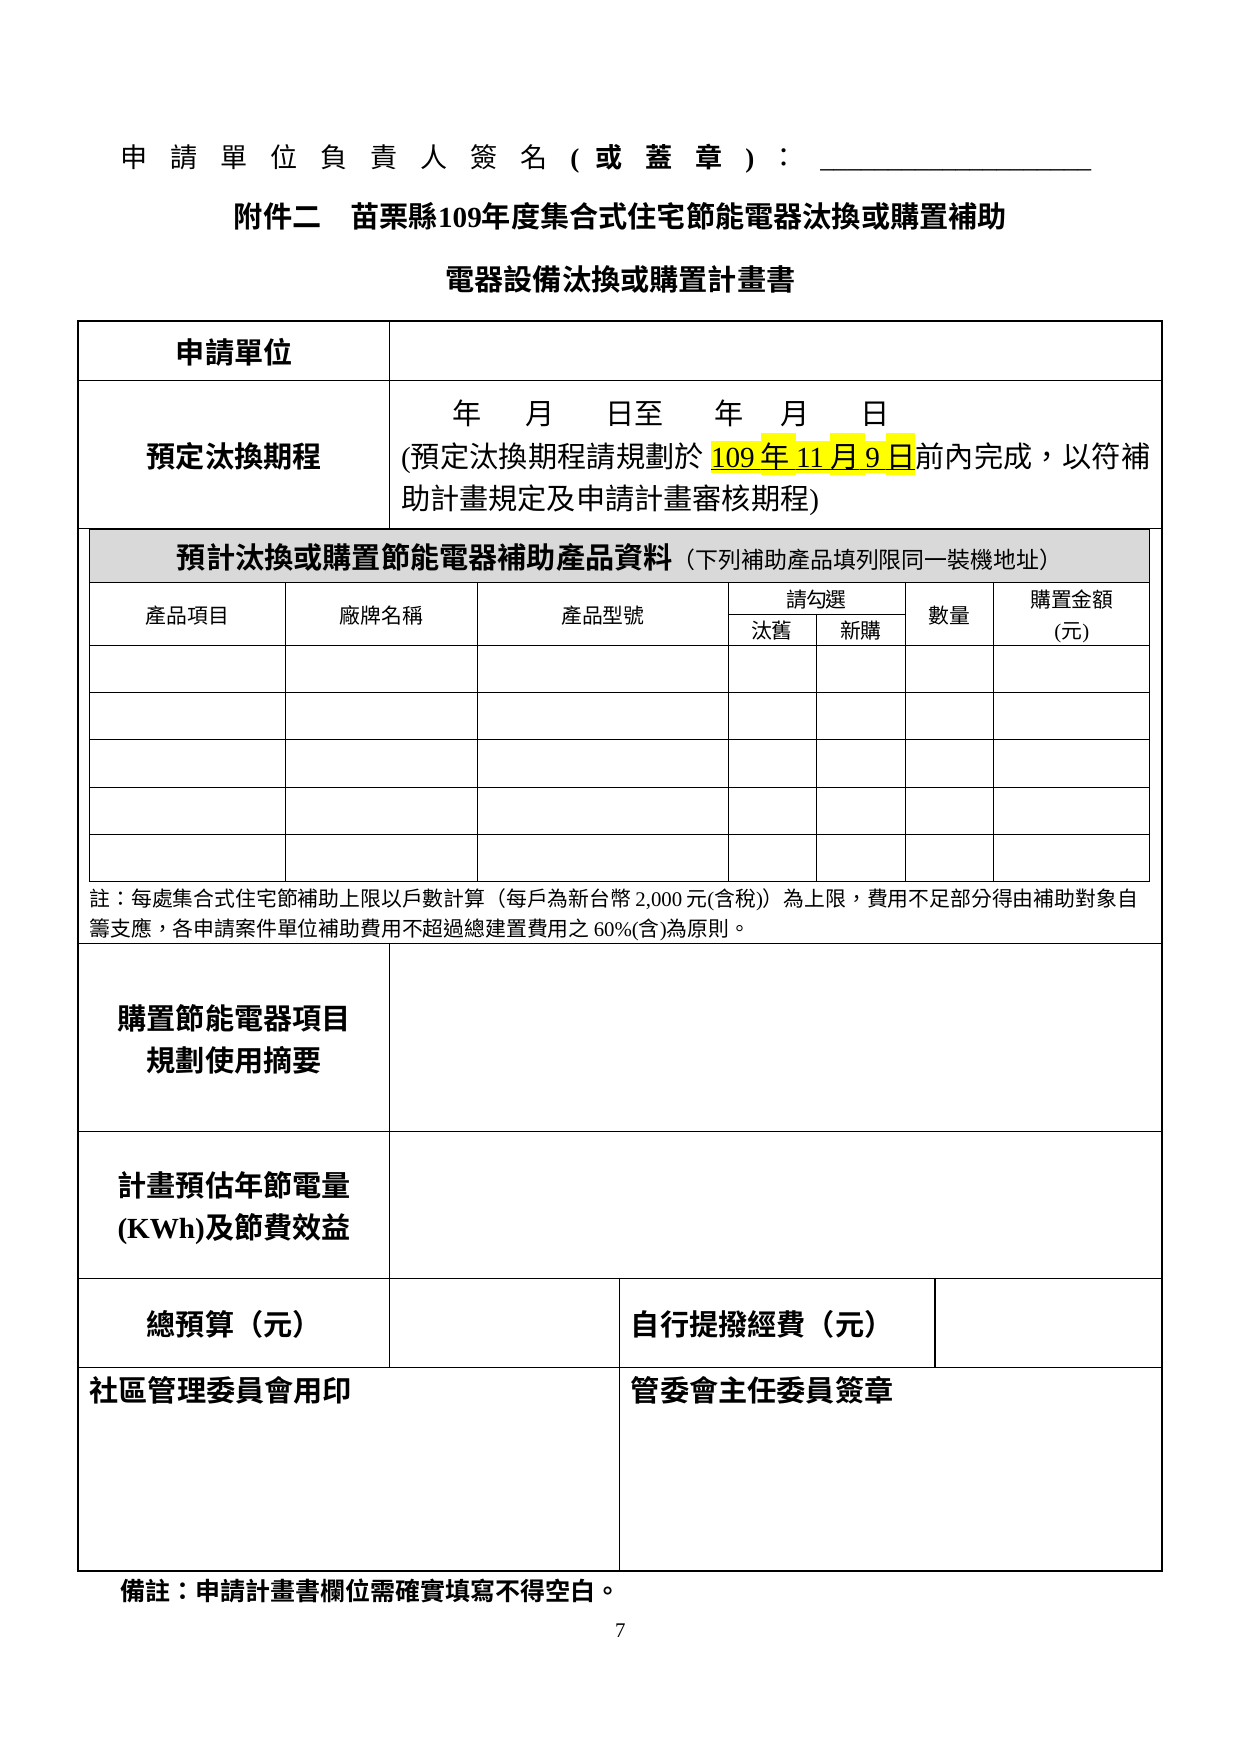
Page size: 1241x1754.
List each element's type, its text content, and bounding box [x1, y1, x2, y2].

text 申請單位負責人簽名(或蓋章)：____________________ [120, 118, 1120, 193]
table_cell 新購 [817, 615, 905, 645]
table_cell 汰舊 [729, 615, 816, 645]
text 附件二 苗栗縣109年度集合式住宅節能電器汰換或購置補助 [120, 193, 1120, 236]
table_cell 社區管理委員會用印 [79, 1368, 619, 1570]
table_cell [478, 835, 728, 881]
table_cell [994, 646, 1149, 692]
table_cell [286, 693, 477, 739]
table_header 申請單位 [79, 322, 389, 379]
table_cell [729, 788, 816, 834]
table_cell [994, 740, 1149, 787]
table_cell 購置節能電器項目 規劃使用摘要 [79, 944, 389, 1131]
table_cell [286, 740, 477, 787]
table_cell [994, 693, 1149, 739]
table_cell 請勾選 [729, 583, 905, 613]
table_cell [90, 835, 285, 881]
table_cell [478, 788, 728, 834]
table_cell [729, 693, 816, 739]
table_cell [390, 944, 1161, 1131]
text 備註：申請計畫書欄位需確實填寫不得空白。 [120, 1572, 1120, 1608]
table_cell [994, 835, 1149, 881]
table_cell 註：每處集合式住宅節補助上限以戶數計算（每戶為新台幣2,000元(含稅)）為上限，費用不足部分得由補助對象自籌支應，各申請案件單位補助費用不超過總建置費用之60%(含)為原則。 [79, 529, 1161, 943]
table_cell [286, 835, 477, 881]
table_cell [817, 646, 905, 692]
table_cell [90, 693, 285, 739]
table_cell 數量 [906, 583, 993, 645]
table_cell 總預算（元） [79, 1279, 389, 1366]
table_cell [906, 835, 993, 881]
table_cell 年 月 日至 年 月 日 (預定汰換期程請規劃於109年11月9日前內完成，以符補助計畫規定及申請計畫審核期程) [390, 381, 1161, 527]
table_cell [286, 646, 477, 692]
text 電器設備汰換或購置計畫書 [120, 257, 1120, 299]
table_cell 自行提撥經費（元） [620, 1279, 934, 1366]
table_cell 廠牌名稱 [286, 583, 477, 645]
table_cell [729, 646, 816, 692]
table_cell 購置金額 (元) [994, 583, 1149, 645]
table_cell [817, 835, 905, 881]
table_cell [90, 740, 285, 787]
table_cell [906, 646, 993, 692]
table_cell [390, 1132, 1161, 1278]
table_cell [994, 788, 1149, 834]
table_cell [90, 646, 285, 692]
table_header [390, 322, 1161, 379]
table_cell [478, 646, 728, 692]
table_cell [906, 788, 993, 834]
table_cell [390, 1279, 619, 1366]
table_cell [478, 693, 728, 739]
table_cell [729, 835, 816, 881]
table_cell 產品項目 [90, 583, 285, 645]
table_cell [906, 693, 993, 739]
table_header 預計汰換或購置節能電器補助產品資料（下列補助產品填列限同一裝機地址） [90, 530, 1149, 582]
table_cell [90, 788, 285, 834]
table_cell 計畫預估年節電量(KWh)及節費效益 [79, 1132, 389, 1278]
table_cell [478, 740, 728, 787]
table_cell 預定汰換期程 [79, 381, 389, 527]
table_cell [729, 740, 816, 787]
table_cell 管委會主任委員簽章 [620, 1368, 1161, 1570]
table_cell [286, 788, 477, 834]
table_cell [817, 740, 905, 787]
table_cell [906, 740, 993, 787]
table_cell [817, 788, 905, 834]
table_cell 產品型號 [478, 583, 728, 645]
table_cell [817, 693, 905, 739]
table_cell [936, 1279, 1161, 1366]
